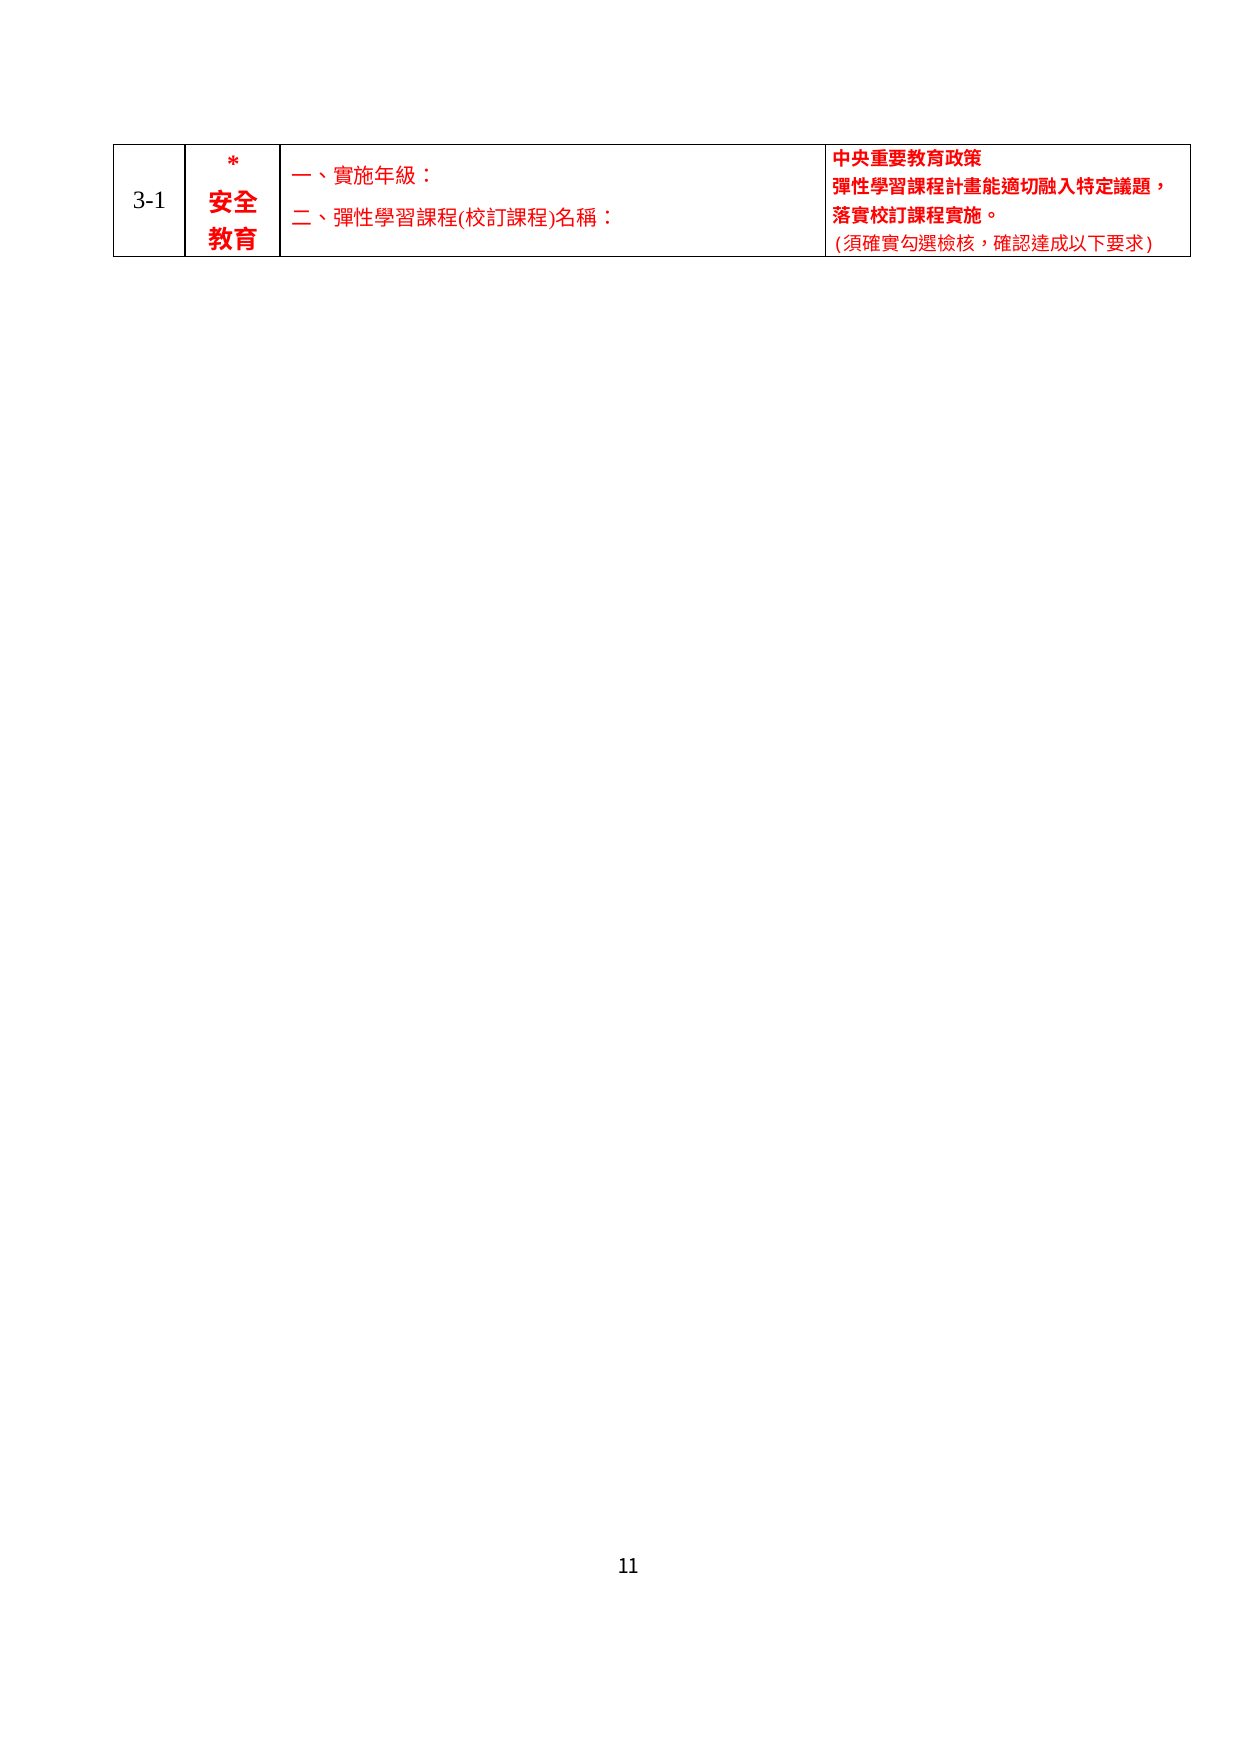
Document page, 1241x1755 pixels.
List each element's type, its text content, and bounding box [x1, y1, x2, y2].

table_cell 3-1 [114, 145, 184, 256]
table_cell 中央重要教育政策 彈性學習課程計畫能適切融入特定議題，落實校訂課程實施。 (須確實勾選檢核，確認達成以下要求) [826, 145, 1190, 256]
table_cell * 安全教育 [186, 145, 279, 256]
table_cell 一、實施年級： 二、彈性學習課程(校訂課程)名稱： [281, 145, 825, 256]
